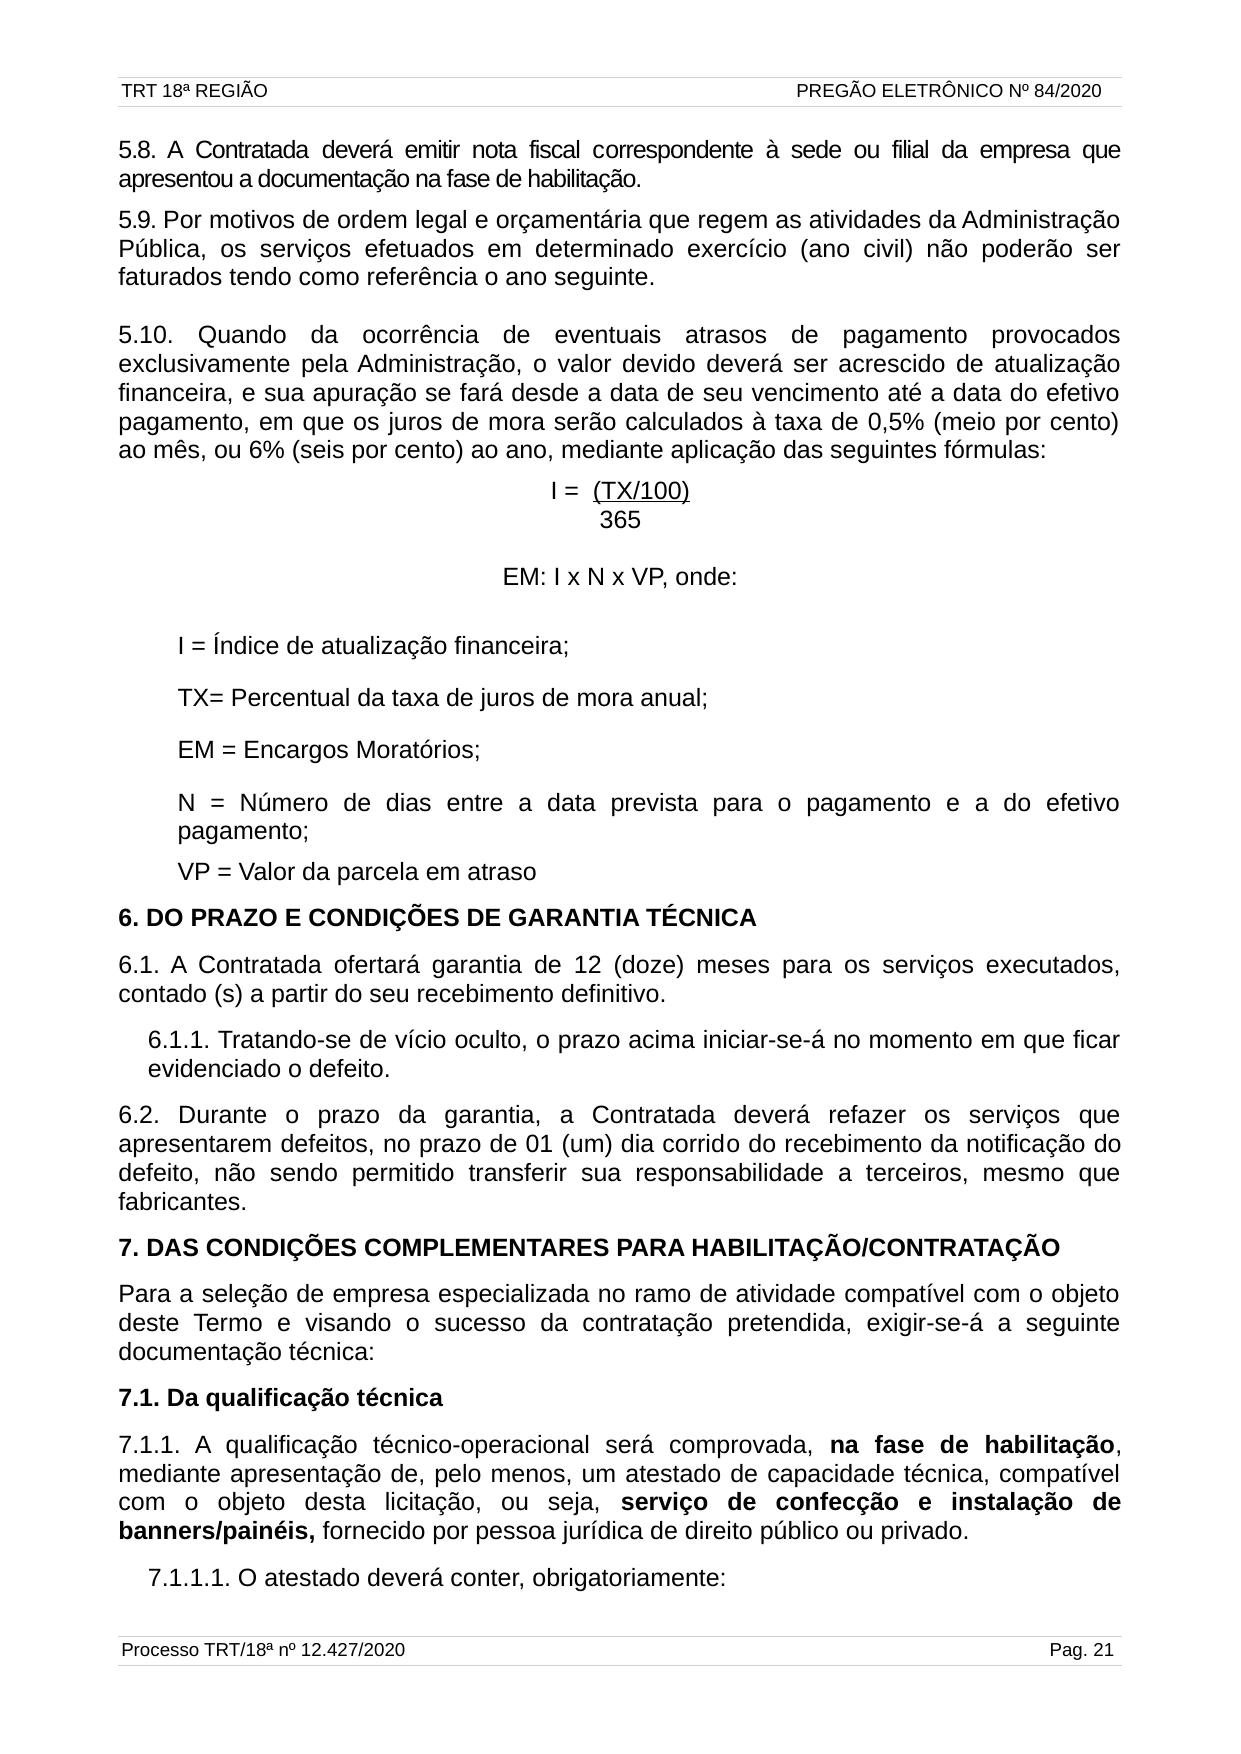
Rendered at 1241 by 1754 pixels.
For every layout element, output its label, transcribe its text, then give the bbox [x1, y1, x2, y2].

text 5.8. A Contratada deverá emitir nota fiscal correspondente à sede ou filial da empresa que apresentou a documentação na fase de habilitação. [118, 136, 1122, 193]
text EM = Encargos Moratórios; [177, 735, 1122, 764]
text 365 [118, 505, 1122, 533]
text 6.2. Durante o prazo da garantia, a Contratada deverá refazer os serviços que apresentarem defeitos, no prazo de 01 (um) dia corrido do recebimento da notificação do defeito, não sendo permitido transferir sua responsabilidade a terceiros, mesmo que fabricantes. [118, 1100, 1122, 1215]
text 7. DAS CONDIÇÕES COMPLEMENTARES PARA HABILITAÇÃO/CONTRATAÇÃO [118, 1233, 1122, 1262]
text I = Índice de atualização financeira; [177, 631, 1122, 659]
text TX= Percentual da taxa de juros de mora anual; [177, 683, 1122, 712]
text 5.10. Quando da ocorrência de eventuais atrasos de pagamento provocados exclusivamente pela Administração, o valor devido deverá ser acrescido de atualização financeira, e sua apuração se fará desde a data de seu vencimento até a data do efetivo pagamento, em que os juros de mora serão calculados à taxa de 0,5% (meio por cento) ao mês, ou 6% (seis por cento) ao ano, mediante aplicação das seguintes fórmulas: [118, 321, 1122, 464]
text EM: I x N x VP, onde: [118, 562, 1122, 591]
text VP = Valor da parcela em atraso [177, 857, 1122, 886]
text 7.1. Da qualificação técnica [118, 1383, 1122, 1412]
text N = Número de dias entre a data prevista para o pagamento e a do efetivo pagamento; [177, 788, 1122, 845]
text 7.1.1. A qualificação técnico-operacional será comprovada, na fase de habilitação, mediante apresentação de, pelo menos, um atestado de capacidade técnica, compatível com o objeto desta licitação, ou seja, serviço de confecção e instalação de banners/painéis, fornecido por pessoa jurídica de direito público ou privado. [118, 1430, 1122, 1545]
text 6.1.1. Tratando-se de vício oculto, o prazo acima iniciar-se-á no momento em que ficar evidenciado o defeito. [148, 1025, 1122, 1082]
text I = (TX/100) [118, 476, 1122, 505]
text Para a seleção de empresa especializada no ramo de atividade compatível com o objeto deste Termo e visando o sucesso da contratação pretendida, exigir-se-á a seguinte documentação técnica: [118, 1279, 1122, 1366]
text 6.1. A Contratada ofertará garantia de 12 (doze) meses para os serviços executados, contado (s) a partir do seu recebimento definitivo. [118, 950, 1122, 1007]
text 5.9. Por motivos de ordem legal e orçamentária que regem as atividades da Administração Pública, os serviços efetuados em determinado exercício (ano civil) não poderão ser faturados tendo como referência o ano seguinte. [118, 205, 1122, 291]
text 7.1.1.1. O atestado deverá conter, obrigatoriamente: [148, 1562, 1122, 1591]
text 6. DO PRAZO E CONDIÇÕES DE GARANTIA TÉCNICA [118, 903, 1122, 932]
